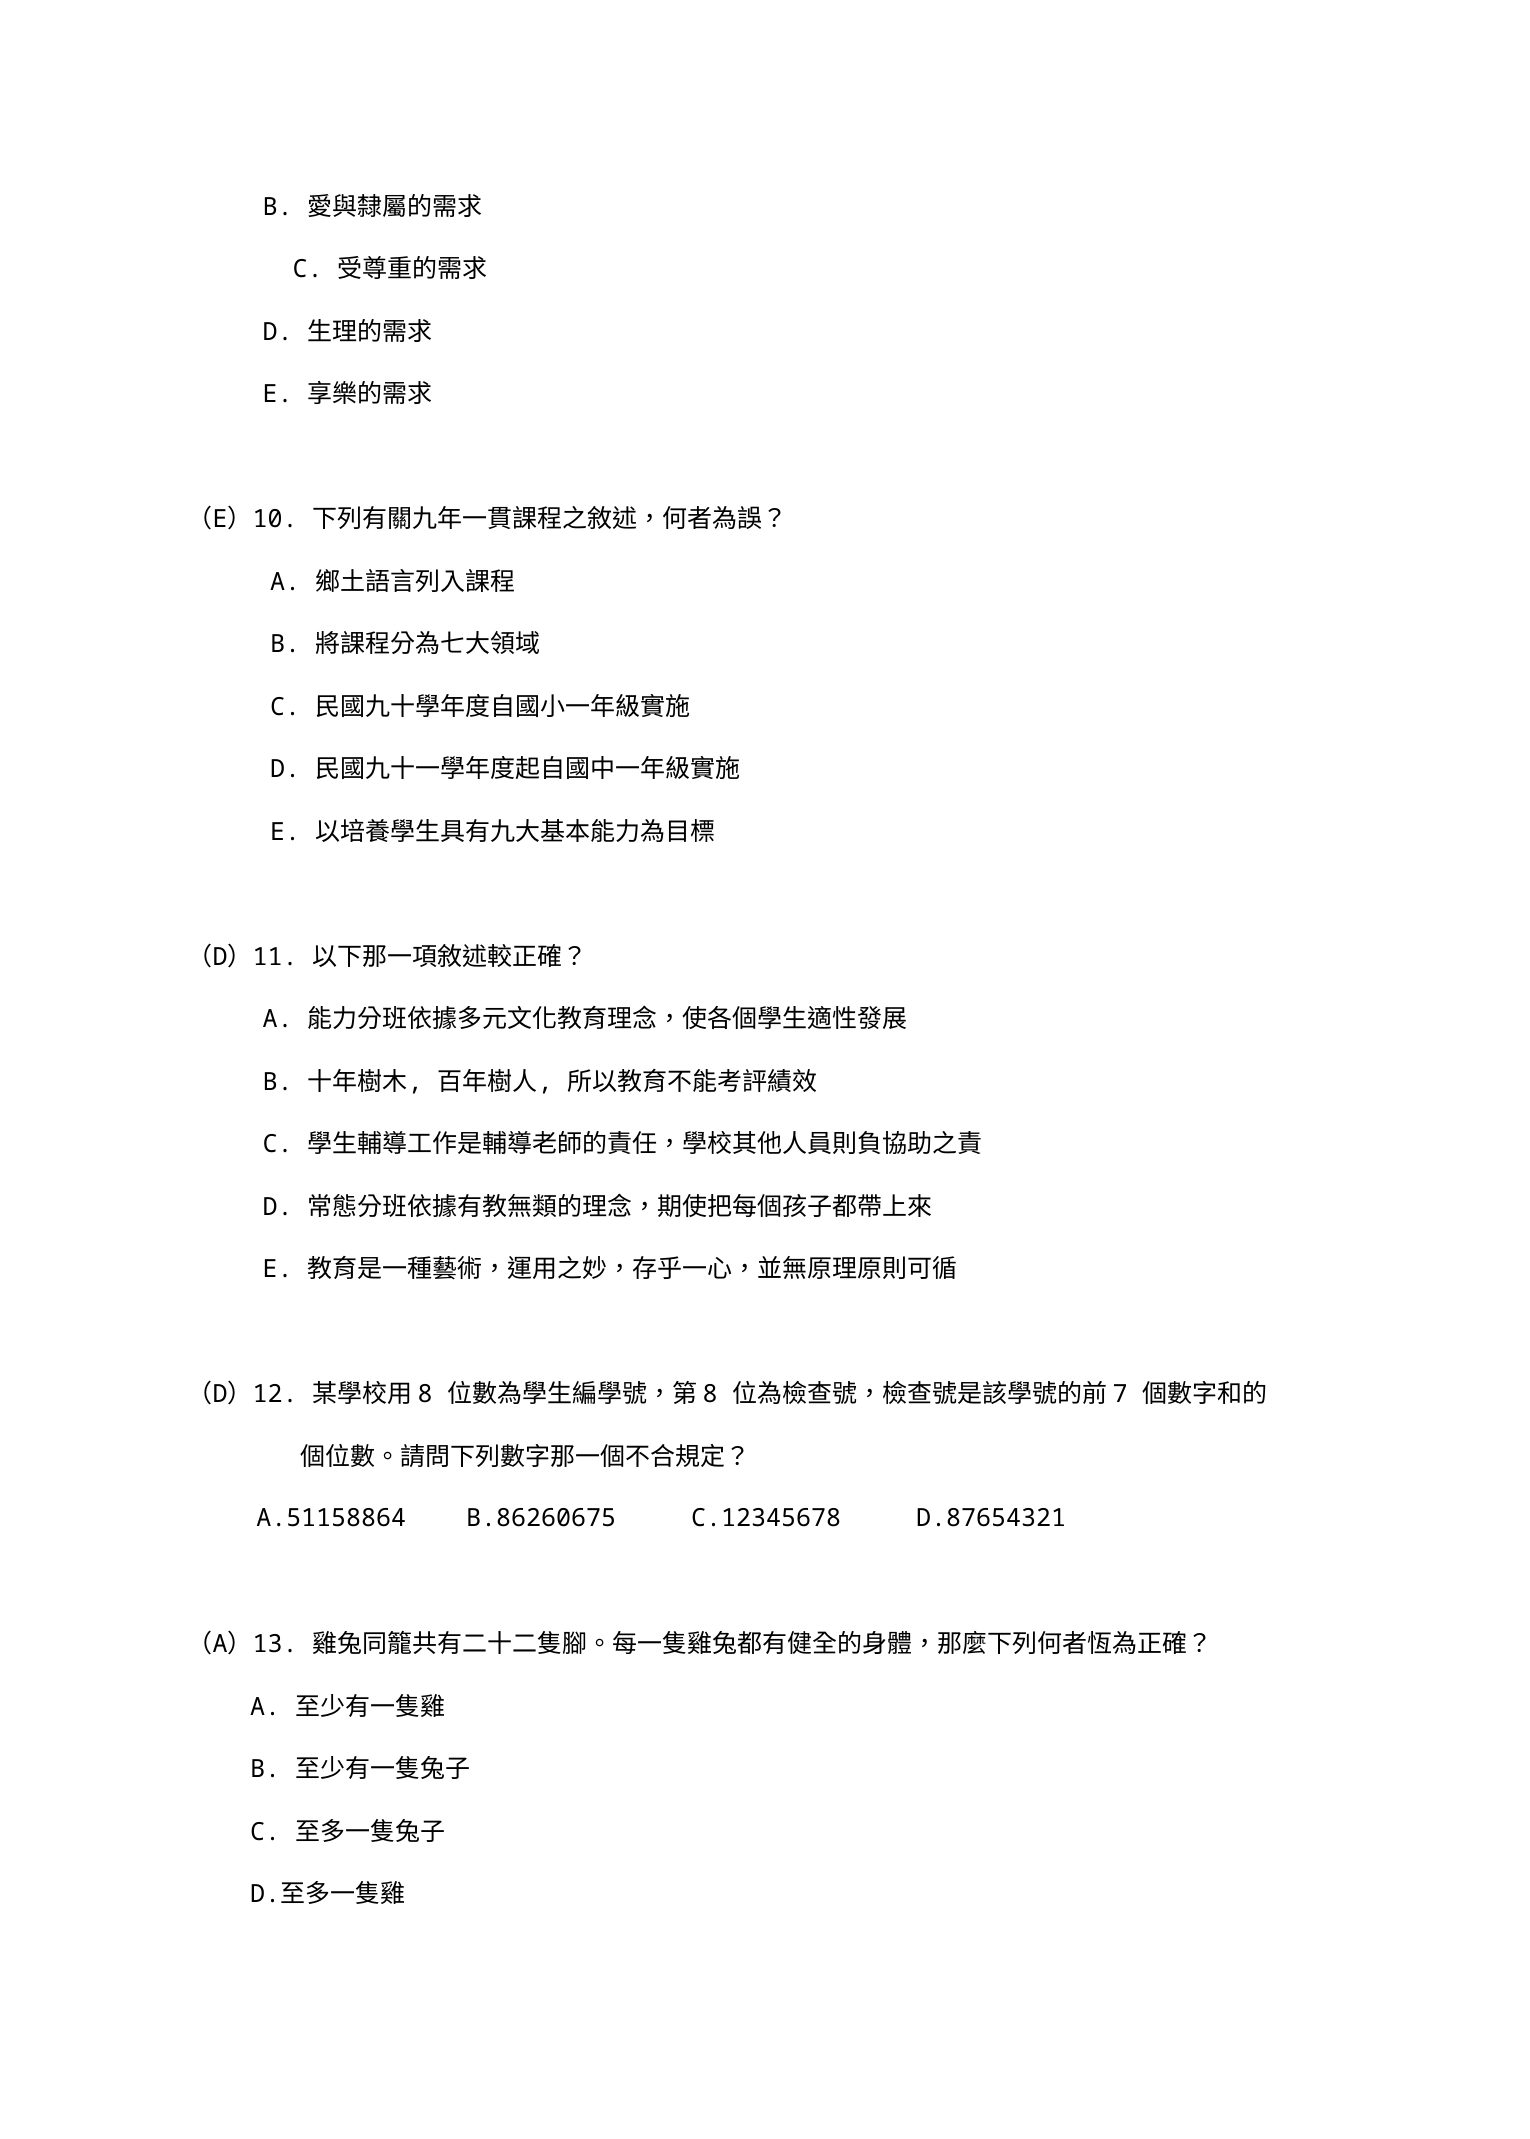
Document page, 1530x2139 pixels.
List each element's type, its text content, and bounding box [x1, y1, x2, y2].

text E. 教育是一種藝術，運用之妙，存乎一心，並無原理原則可循 [187, 1225, 1275, 1288]
text D. 民國九十一學年度起自國中一年級實施 [187, 725, 1275, 788]
text C. 受尊重的需求 [187, 225, 1275, 288]
text B. 將課程分為七大領域 [187, 600, 1275, 663]
text （E）10. 下列有關九年一貫課程之敘述，何者為誤？ [187, 475, 1275, 538]
text （A）13. 雞兔同籠共有二十二隻腳。每一隻雞兔都有健全的身體，那麼下列何者恆為正確？ [187, 1600, 1275, 1663]
text （D）12. 某學校用8 位數為學生編學號，第8 位為檢查號，檢查號是該學號的前7 個數字和的個位數。請問下列數字那一個不合規定？ [187, 1350, 1275, 1475]
text E. 以培養學生具有九大基本能力為目標 [187, 788, 1275, 850]
text A.51158864 B.86260675 C.12345678 D.87654321 [206, 1475, 1275, 1538]
text C. 民國九十學年度自國小一年級實施 [187, 663, 1275, 725]
text A. 能力分班依據多元文化教育理念，使各個學生適性發展 B. 十年樹木, 百年樹人, 所以教育不能考評績效 C. 學生輔導工作是輔導老師的責任，學校其他人員則負協助之責 D. 常態分班依據有教無類的理念，期使把每個孩子都帶上來 [262, 975, 1275, 1225]
text D. 生理的需求 [187, 288, 1275, 350]
text A. 鄉土語言列入課程 [187, 538, 1275, 600]
list 至少有一隻兔子 [250, 1725, 1275, 1788]
list 至多一隻兔子 [250, 1788, 1275, 1850]
list 至少有一隻雞 [250, 1663, 1275, 1725]
text D.至多一隻雞 [250, 1850, 1275, 1913]
text B. 愛與隸屬的需求 [187, 163, 1275, 225]
text （D）11. 以下那一項敘述較正確？ [187, 913, 1275, 975]
text E. 享樂的需求 [187, 350, 1275, 413]
